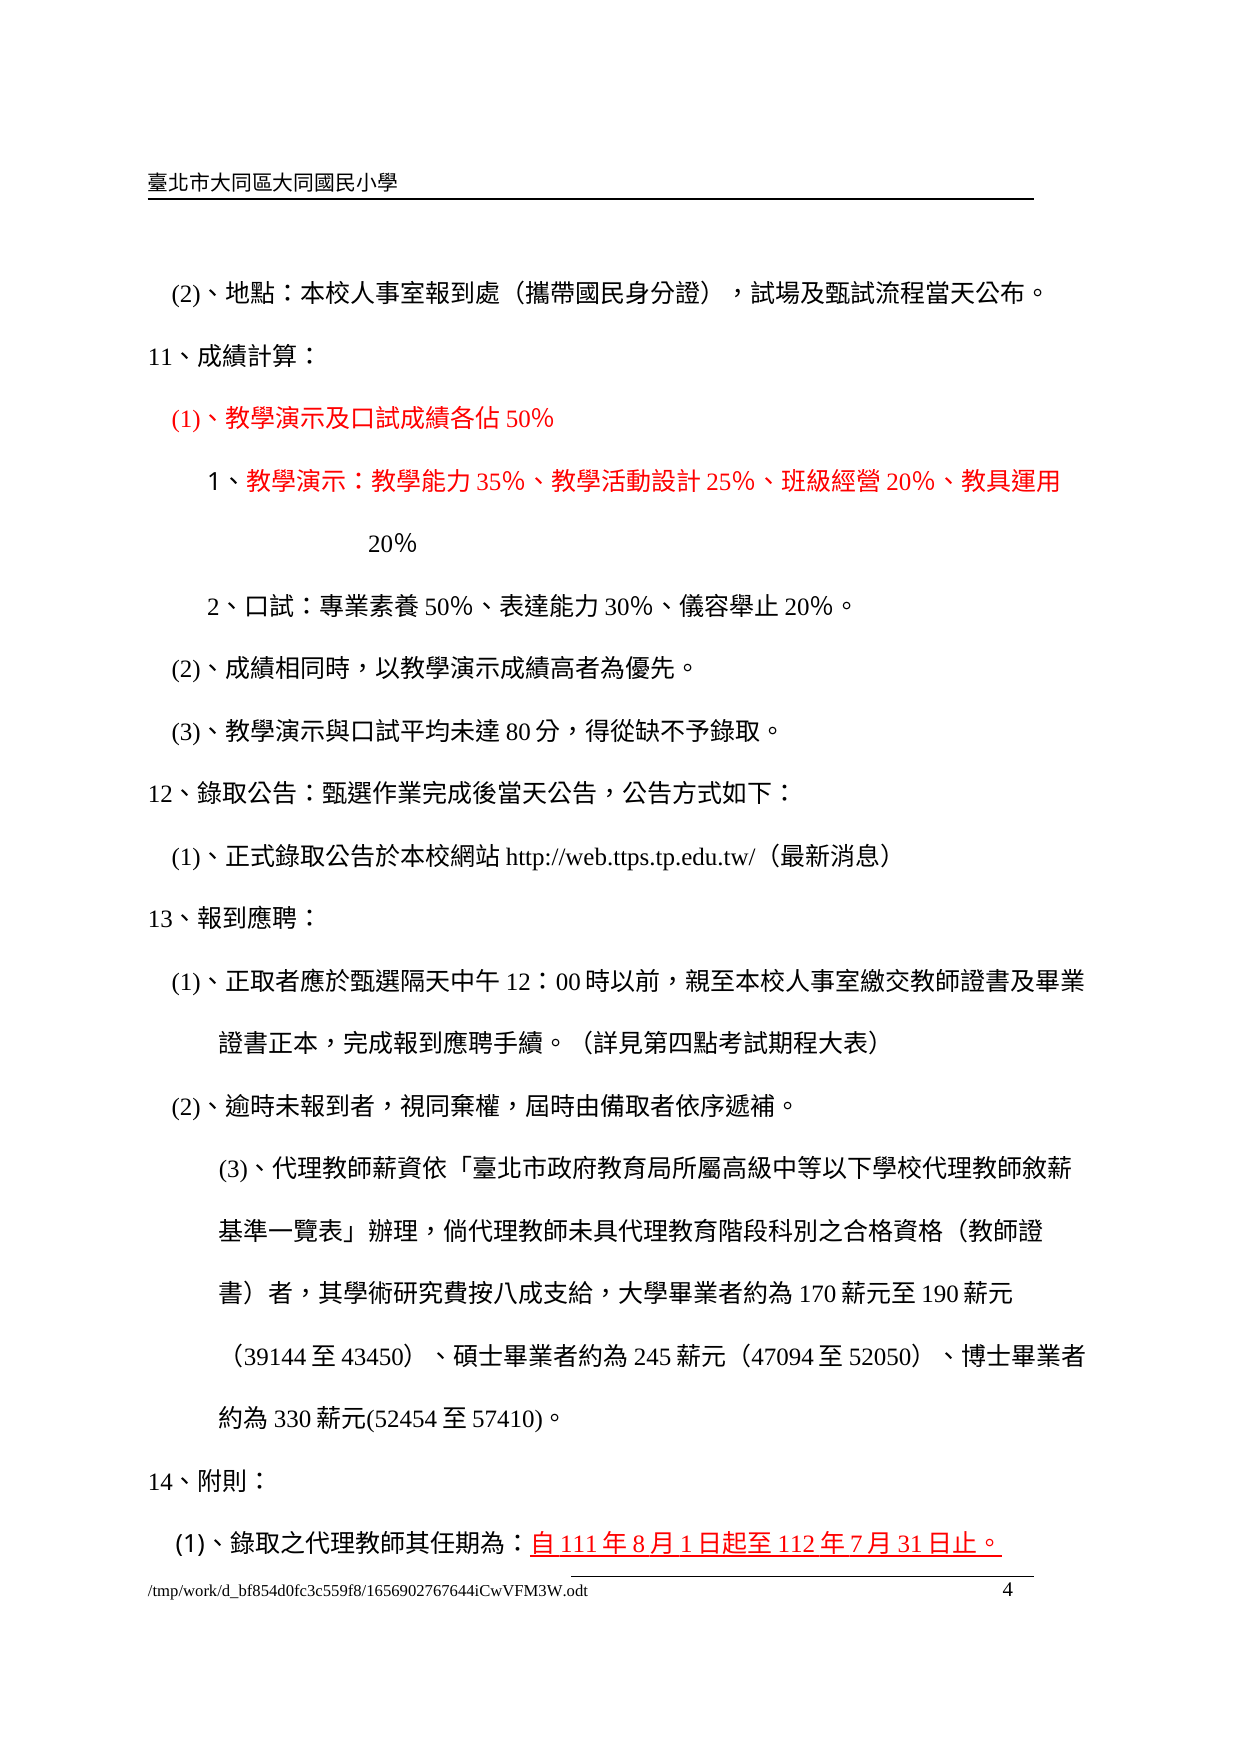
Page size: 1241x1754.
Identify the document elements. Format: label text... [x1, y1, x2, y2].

list 口試：專業素養50％、表達能力30％、儀容舉止20％。 [207, 563, 1092, 625]
list 逾時未報到者，視同棄權，屆時由備取者依序遞補。 [171, 1063, 1092, 1125]
list 正取者應於甄選隔天中午12：00時以前，親至本校人事室繳交教師證書及畢業證書正本，完成報到應聘手續。（詳見第四點考試期程大表） [171, 938, 1092, 1063]
list 報到應聘： [148, 875, 1092, 938]
list 錄取之代理教師其任期為：自111年8月1日起至112年7月31日止。 [175, 1500, 1092, 1563]
list 附則： [148, 1438, 1092, 1500]
list 成績計算： [148, 313, 1092, 375]
list 錄取公告：甄選作業完成後當天公告，公告方式如下： [148, 750, 1092, 813]
list 教學演示：教學能力35％、教學活動設計25％、班級經營20％、教具運用20％ [207, 438, 1092, 563]
list 教學演示及口試成績各佔50％ [171, 375, 1092, 438]
list 地點：本校人事室報到處（攜帶國民身分證），試場及甄試流程當天公布。 [171, 250, 1092, 313]
list 教學演示與口試平均未達80分，得從缺不予錄取。 [171, 688, 1092, 750]
list 代理教師薪資依「臺北市政府教育局所屬高級中等以下學校代理教師敘薪基準一覽表」辦理，倘代理教師未具代理教育階段科別之合格資格（教師證書）者，其學術研究費按八成支給，大學畢業者約為170薪元至190薪元（39144至43450）、碩士畢業者約為245薪元（47094至52050）、博士畢業者約為330薪元(52454至57410)。 [218, 1125, 1092, 1438]
list 成績相同時，以教學演示成績高者為優先。 [171, 625, 1092, 688]
list 正式錄取公告於本校網站http://web.ttps.tp.edu.tw/（最新消息） [171, 813, 1092, 875]
